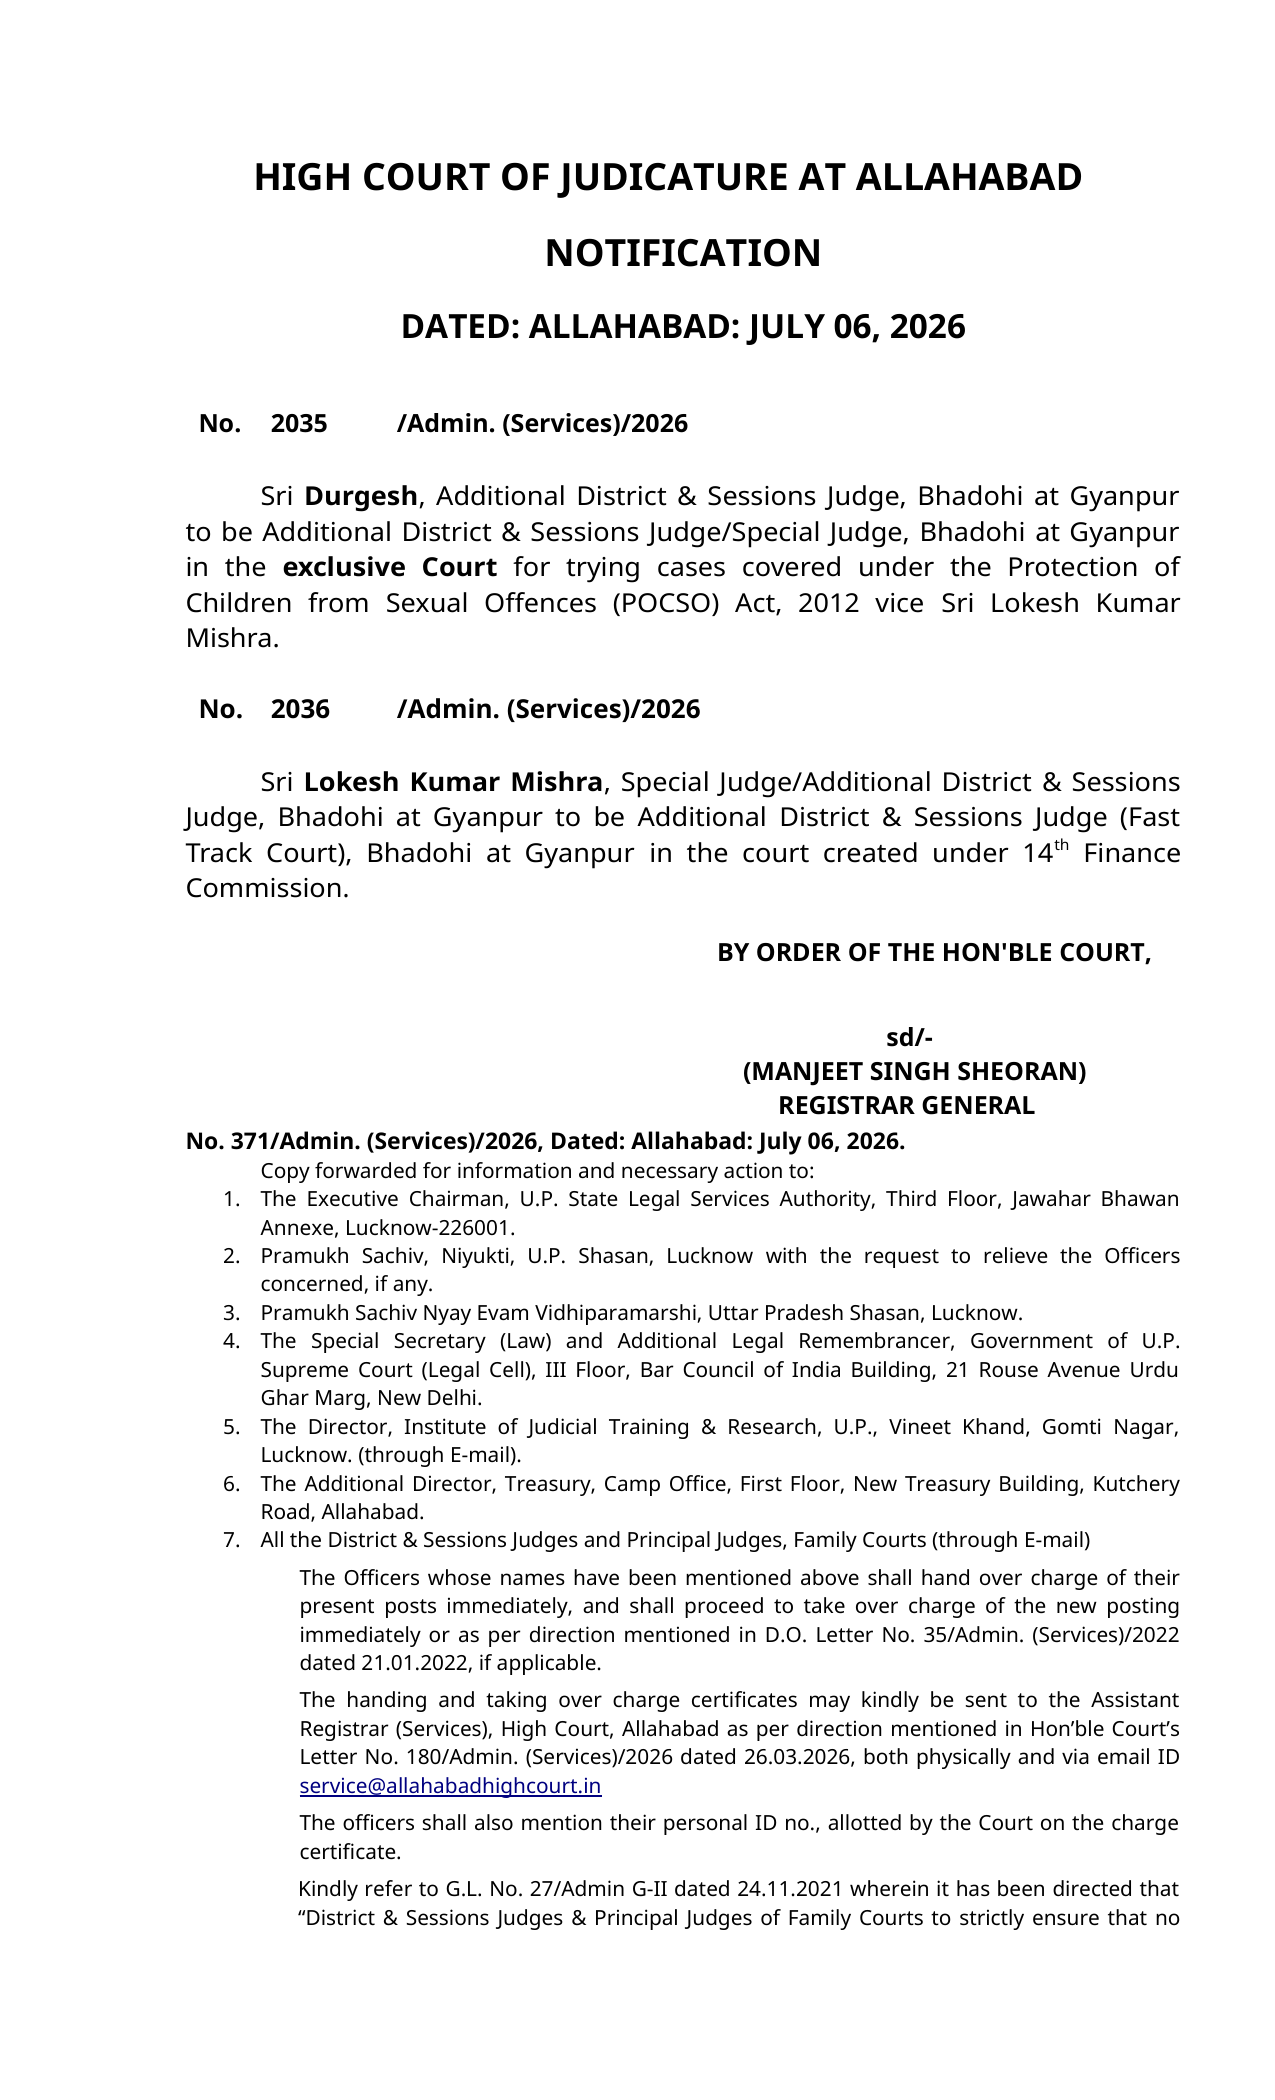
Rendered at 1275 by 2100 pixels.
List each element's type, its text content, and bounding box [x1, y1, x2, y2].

text Sri Durgesh, Additional District & Sessions Judge, Bhadohi at Gyanpur to be Additional District & Sessions Judge/Special Judge, Bhadohi at Gyanpur in the exclusive Court for trying cases covered under the Protection of Children from Sexual Offences (POCSO) Act, 2012 vice Sri Lokesh Kumar Mishra. [185, 478, 1181, 655]
text Copy forwarded for information and necessary action to: [185, 1156, 1181, 1184]
text Sri Lokesh Kumar Mishra, Special Judge/Additional District & Sessions Judge, Bhadohi at Gyanpur to be Additional District & Sessions Judge (Fast Track Court), Bhadohi at Gyanpur in the court created under 14th Finance Commission. [185, 763, 1181, 906]
subtitle DATED: ALLAHABAD: JULY 06, 2026 [185, 303, 1181, 348]
text The handing and taking over charge certificates may kindly be sent to the Assistant Registrar (Services), High Court, Allahabad as per direction mentioned in Hon’ble Court’s Letter No. 180/Admin. (Services)/2026 dated 26.03.2026, both physically and via email ID service@allahabadhighcourt.in [299, 1686, 1181, 1799]
list Pramukh Sachiv, Niyukti, U.P. Shasan, Lucknow with the request to relieve the Officers concerned, if any. [223, 1241, 1181, 1298]
list The Special Secretary (Law) and Additional Legal Remembrancer, Government of U.P. Supreme Court (Legal Cell), III Floor, Bar Council of India Building, 21 Rouse Avenue Urdu Ghar Marg, New Delhi. [223, 1326, 1181, 1412]
text No. 371/Admin. (Services)/2026, Dated: Allahabad: July 06, 2026. [185, 1124, 1181, 1156]
text BY ORDER OF THE HON'BLE COURT, [560, 934, 1181, 968]
table_header No. [187, 684, 259, 735]
list All the District & Sessions Judges and Principal Judges, Family Courts (through E-mail) [223, 1526, 1181, 1554]
list Pramukh Sachiv Nyay Evam Vidhiparamarshi, Uttar Pradesh Shasan, Lucknow. [223, 1298, 1181, 1326]
text REGISTRAR GENERAL [185, 1087, 1181, 1122]
table_header /Admin. (Services)/2026 [385, 400, 789, 449]
table_header 2036 [259, 684, 385, 735]
table_header 2035 [259, 400, 385, 449]
list The Additional Director, Treasury, Camp Office, First Floor, New Treasury Building, Kutchery Road, Allahabad. [223, 1469, 1181, 1526]
text The officers shall also mention their personal ID no., allotted by the Court on the charge certificate. [299, 1808, 1181, 1865]
text The Officers whose names have been mentioned above shall hand over charge of their present posts immediately, and shall proceed to take over charge of the new posting immediately or as per direction mentioned in D.O. Letter No. 35/Admin. (Services)/2022 dated 21.01.2022, if applicable. [299, 1563, 1181, 1677]
table_header No. [187, 400, 259, 449]
table_header /Admin. (Services)/2026 [385, 684, 789, 735]
title HIGH COURT OF JUDICATURE AT ALLAHABAD [148, 150, 1189, 201]
list The Executive Chairman, U.P. State Legal Services Authority, Third Floor, Jawahar Bhawan Annexe, Lucknow-226001. [223, 1184, 1181, 1241]
list The Director, Institute of Judicial Training & Research, U.P., Vineet Khand, Gomti Nagar, Lucknow. (through E-mail). [223, 1412, 1181, 1469]
text sd/- [185, 1019, 1181, 1053]
text Kindly refer to G.L. No. 27/Admin G-II dated 24.11.2021 wherein it has been directed that “District & Sessions Judges & Principal Judges of Family Courts to strictly ensure that no [298, 1874, 1181, 1931]
subtitle NOTIFICATION [185, 227, 1181, 278]
text (MANJEET SINGH SHEORAN) [185, 1053, 1183, 1087]
